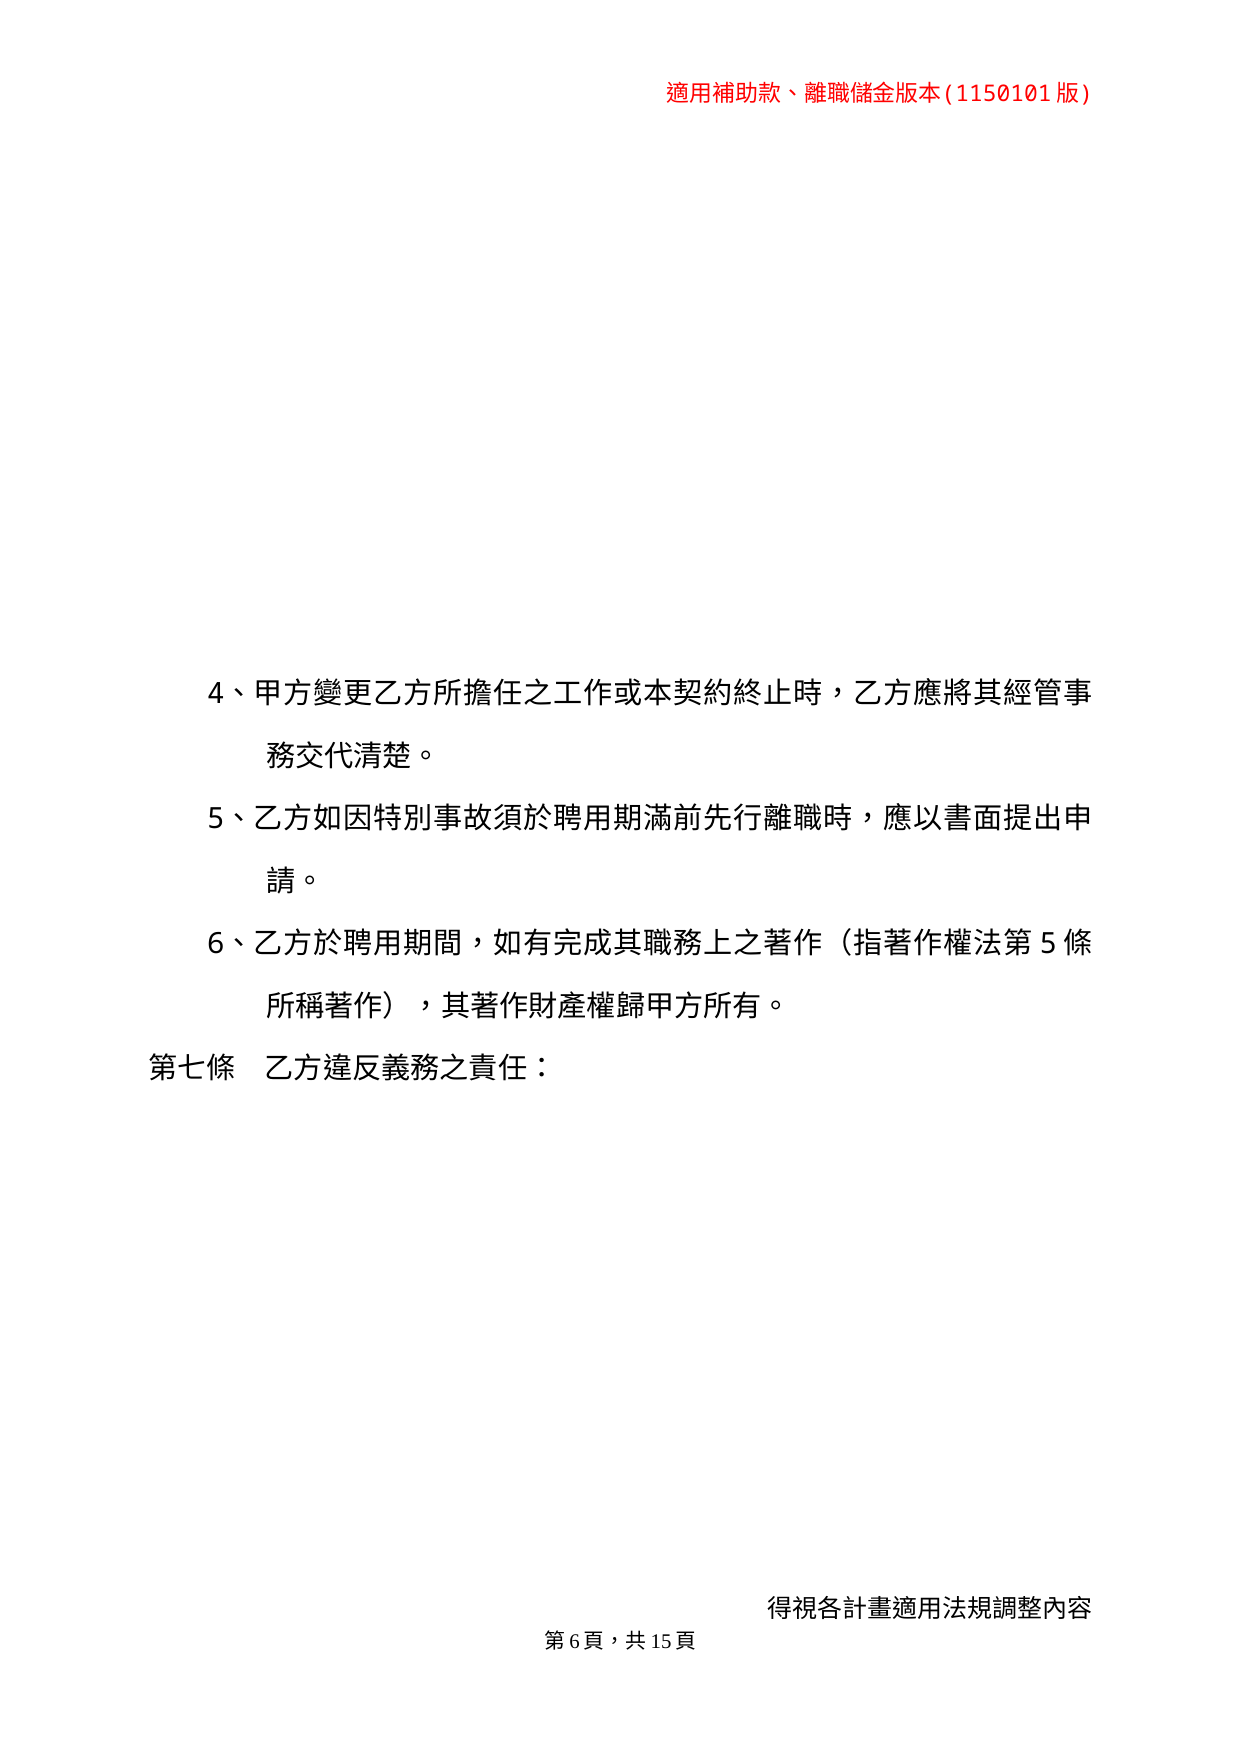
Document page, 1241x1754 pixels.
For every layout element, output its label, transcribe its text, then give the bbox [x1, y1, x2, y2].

text 第七條 乙方違反義務之責任： [148, 1024, 1092, 1087]
list 甲方變更乙方所擔任之工作或本契約終止時，乙方應將其經管事務交代清楚。 [207, 649, 1092, 774]
list 乙方如因特別事故須於聘用期滿前先行離職時，應以書面提出申請。 [207, 774, 1092, 899]
list 乙方於聘用期間，如有完成其職務上之著作（指著作權法第5條所稱著作），其著作財產權歸甲方所有。 [207, 899, 1092, 1024]
